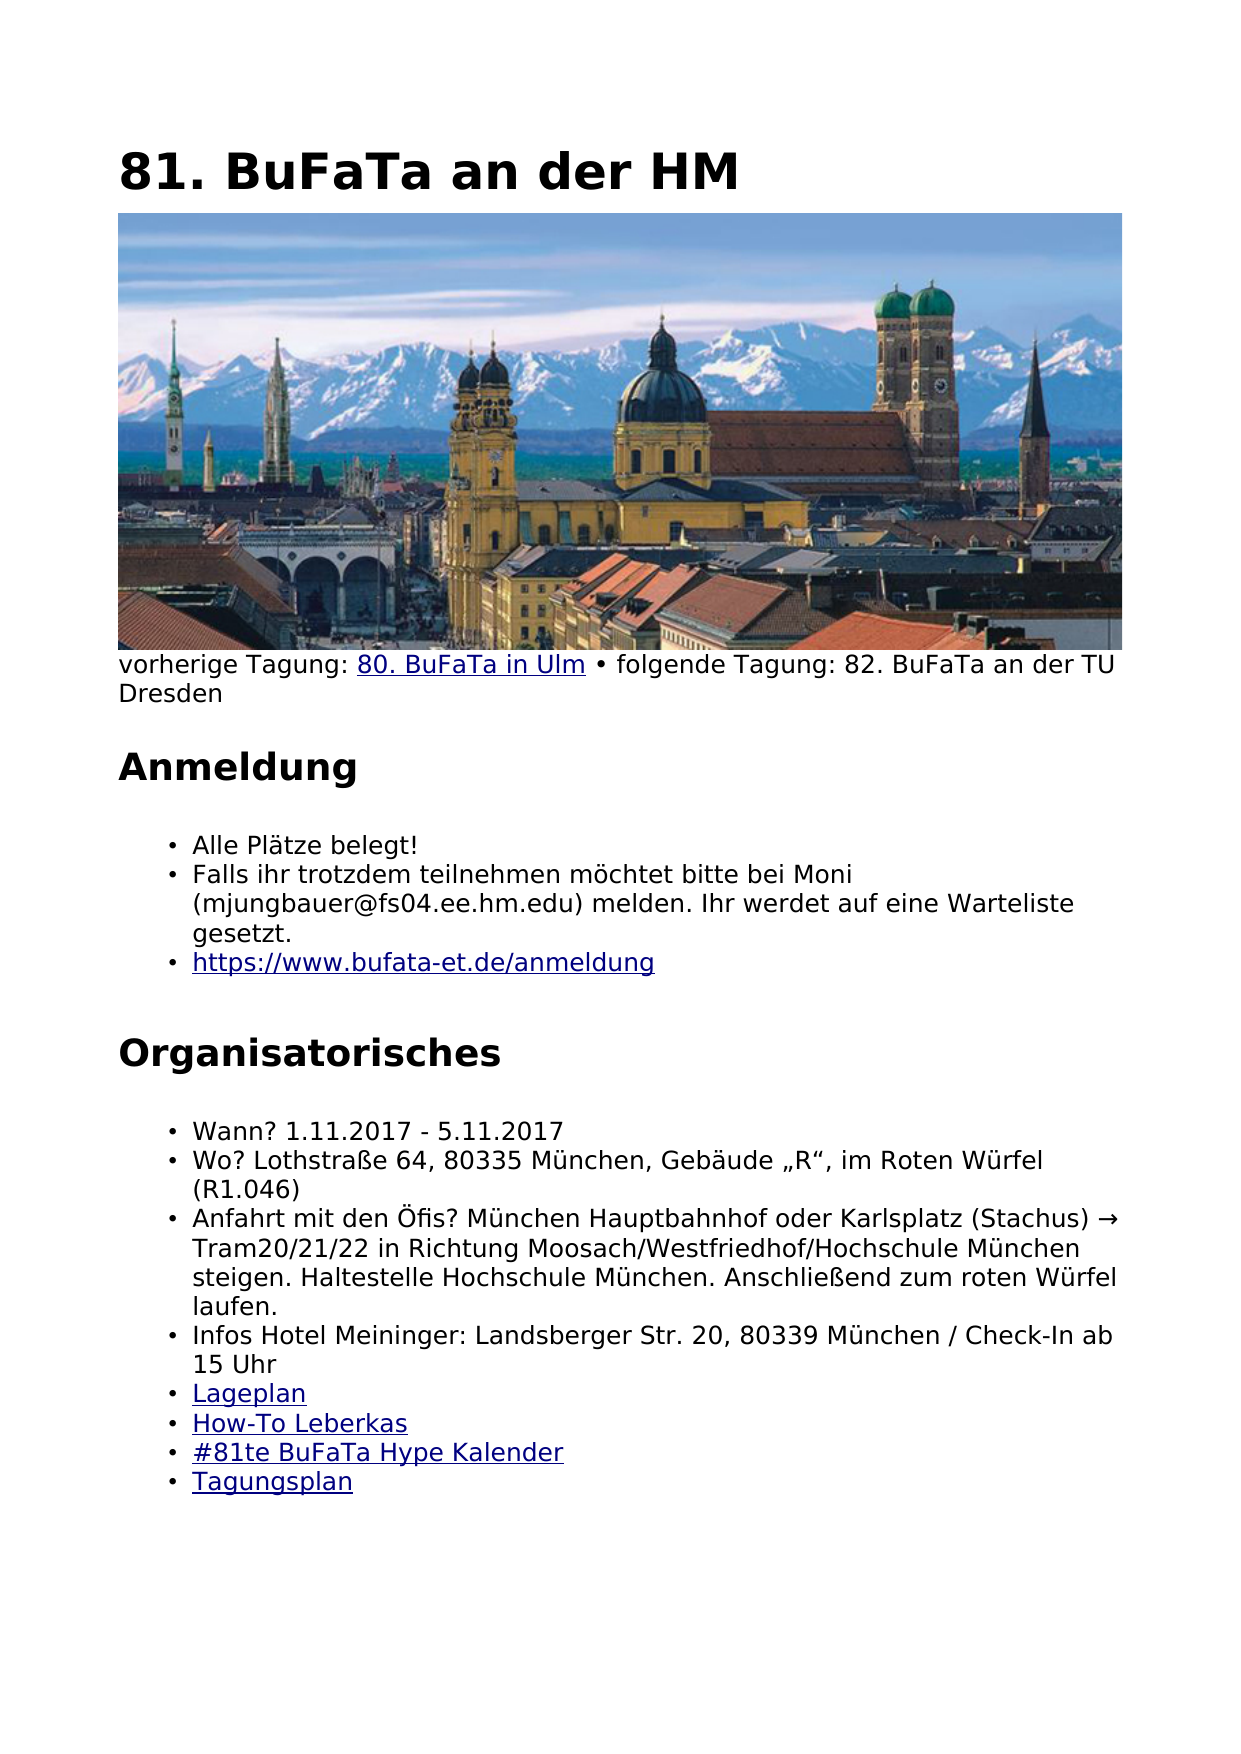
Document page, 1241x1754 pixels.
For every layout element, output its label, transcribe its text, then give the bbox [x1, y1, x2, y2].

list Lageplan [177, 1380, 1122, 1409]
list How-To Leberkas [177, 1409, 1122, 1438]
list Falls ihr trotzdem teilnehmen möchtet bitte bei Moni (mjungbauer@fs04.ee.hm.edu) melden. Ihr werdet auf eine Warteliste gesetzt. [177, 860, 1122, 948]
list Infos Hotel Meininger: Landsberger Str. 20, 80339 München / Check-In ab 15 Uhr [177, 1321, 1122, 1380]
list #81te BuFaTa Hype Kalender [177, 1438, 1122, 1467]
list Anfahrt mit den Öfis? München Hauptbahnhof oder Karlsplatz (Stachus) → Tram20/21/22 in Richtung Moosach/Westfriedhof/Hochschule München steigen. Haltestelle Hochschule München. Anschließend zum roten Würfel laufen. [177, 1205, 1122, 1321]
list Alle Plätze belegt! [177, 831, 1122, 860]
list Wann? 1.11.2017 - 5.11.2017 [177, 1117, 1122, 1146]
subtitle Anmeldung [118, 746, 1122, 789]
list Tagungsplan [177, 1467, 1122, 1496]
text vorherige Tagung: 80. BuFaTa in Ulm • folgende Tagung: 82. BuFaTa an der TU Dresden [118, 650, 1122, 708]
subtitle 81. BuFaTa an der HM [118, 143, 1122, 201]
list Wo? Lothstraße 64, 80335 München, Gebäude „R“, im Roten Würfel (R1.046) [177, 1146, 1122, 1205]
subtitle Organisatorisches [118, 1032, 1122, 1075]
picture [118, 213, 1123, 650]
list https://www.bufata-et.de/anmeldung [177, 948, 1122, 977]
